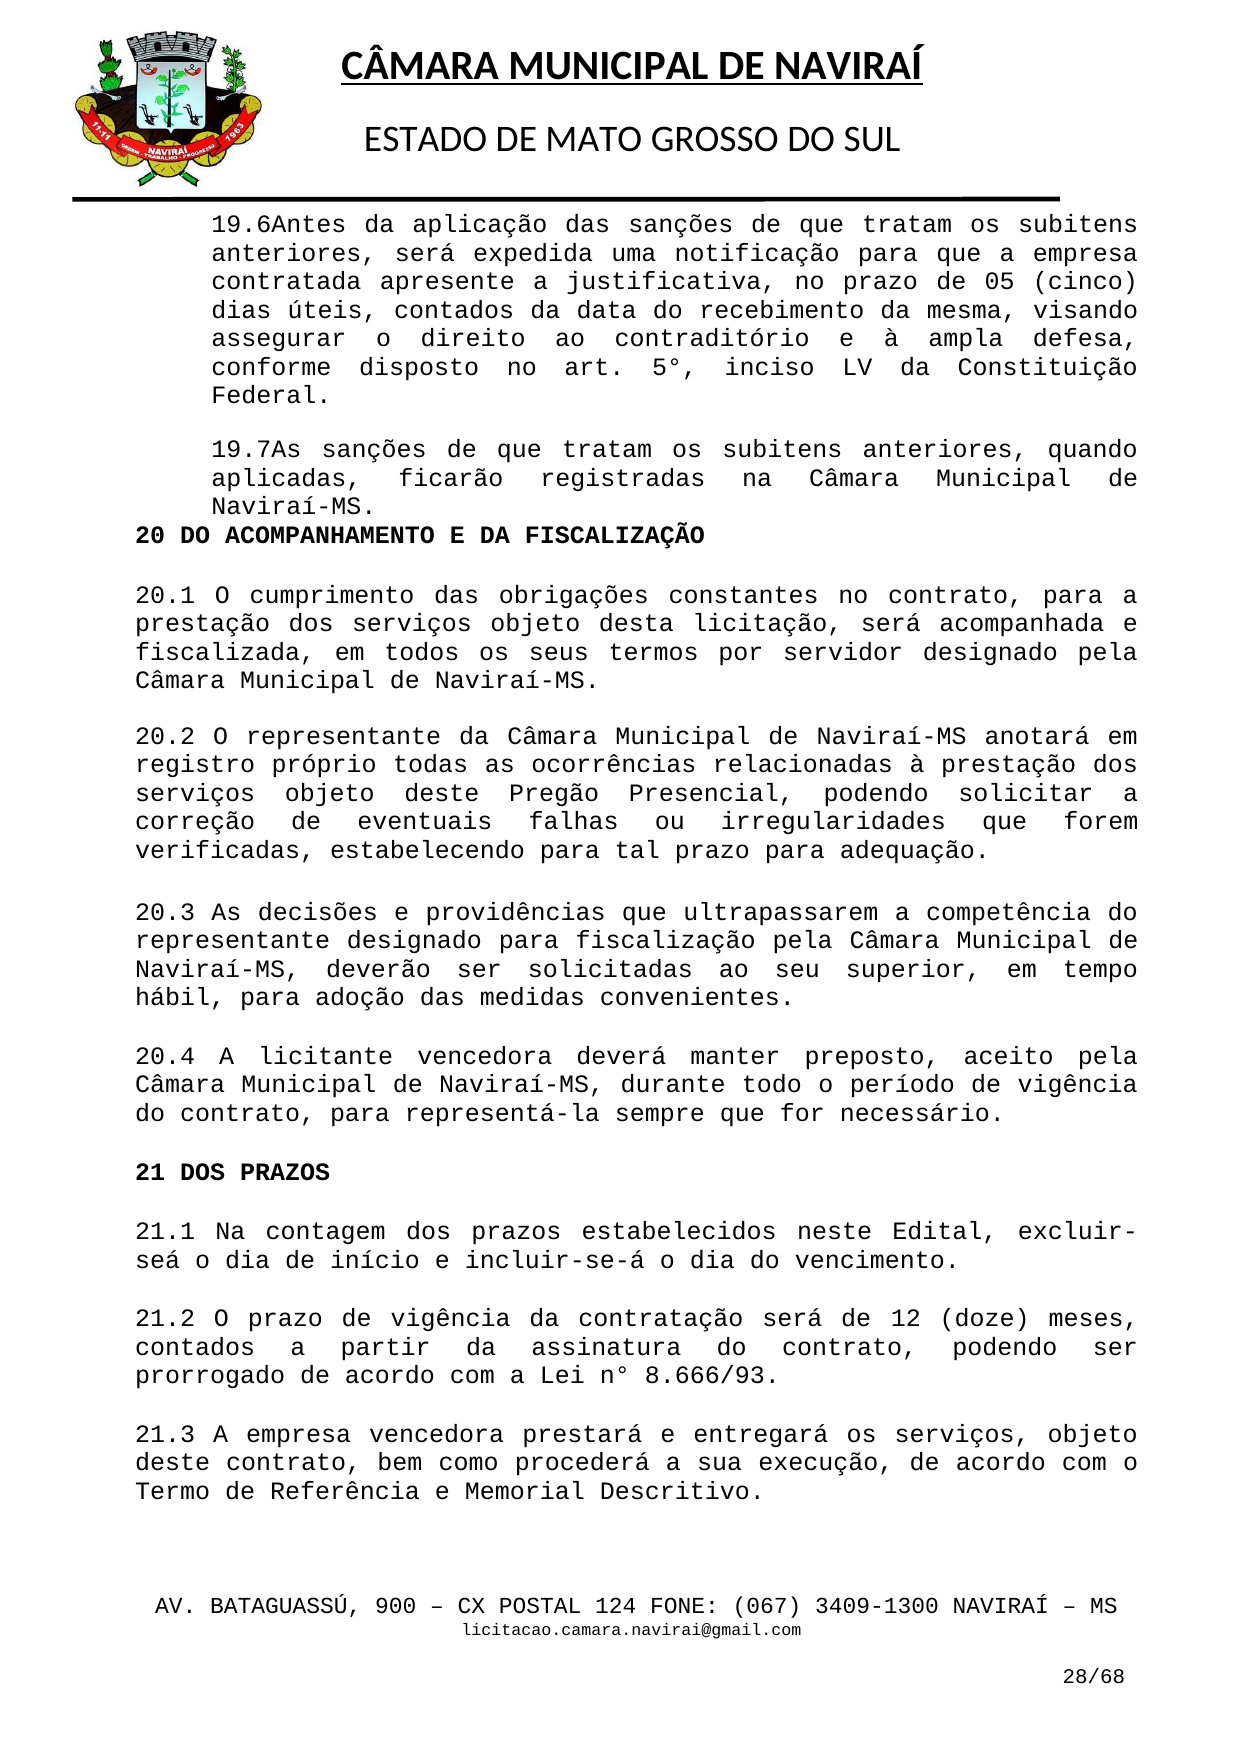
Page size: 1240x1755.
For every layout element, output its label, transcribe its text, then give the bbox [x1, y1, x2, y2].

text 20.4 A licitante vencedora deverá manter preposto, aceito pela Câmara Municipal de Naviraí-MS, durante todo o período de vigência do contrato, para representá-la sempre que for necessário. [135, 1043, 1138, 1129]
subtitle 21 DOS PRAZOS [135, 1159, 1226, 1187]
text 21.1 Na contagem dos prazos estabelecidos neste Edital, excluir-seá o dia de início e incluir-se-á o dia do vencimento. [135, 1219, 1138, 1276]
text 21.2 O prazo de vigência da contratação será de 12 (doze) meses, contados a partir da assinatura do contrato, podendo ser prorrogado de acordo com a Lei n° 8.666/93. [135, 1306, 1138, 1391]
text 20.1 O cumprimento das obrigações constantes no contrato, para a prestação dos serviços objeto desta licitação, será acompanhada e fiscalizada, em todos os seus termos por servidor designado pela Câmara Municipal de Naviraí-MS. [135, 582, 1138, 696]
list As sanções de que tratam os subitens anteriores, quando aplicadas, ficarão registradas na Câmara Municipal de Naviraí-MS. [135, 437, 1138, 522]
text 21.3 A empresa vencedora prestará e entregará os serviços, objeto deste contrato, bem como procederá a sua execução, de acordo com o Termo de Referência e Memorial Descritivo. [135, 1421, 1138, 1507]
list Antes da aplicação das sanções de que tratam os subitens anteriores, será expedida uma notificação para que a empresa contratada apresente a justificativa, no prazo de 05 (cinco) dias úteis, contados da data do recebimento da mesma, visando assegurar o direito ao contraditório e à ampla defesa, conforme disposto no art. 5°, inciso LV da Constituição Federal. [135, 212, 1138, 411]
subtitle 20 DO ACOMPANHAMENTO E DA FISCALIZAÇÃO [135, 523, 1226, 551]
text 20.2 O representante da Câmara Municipal de Naviraí-MS anotará em registro próprio todas as ocorrências relacionadas à prestação dos serviços objeto deste Pregão Presencial, podendo solicitar a correção de eventuais falhas ou irregularidades que forem verificadas, estabelecendo para tal prazo para adequação. [135, 723, 1138, 866]
text 20.3 As decisões e providências que ultrapassarem a competência do representante designado para fiscalização pela Câmara Municipal de Naviraí-MS, deverão ser solicitadas ao seu superior, em tempo hábil, para adoção das medidas convenientes. [135, 899, 1138, 1013]
